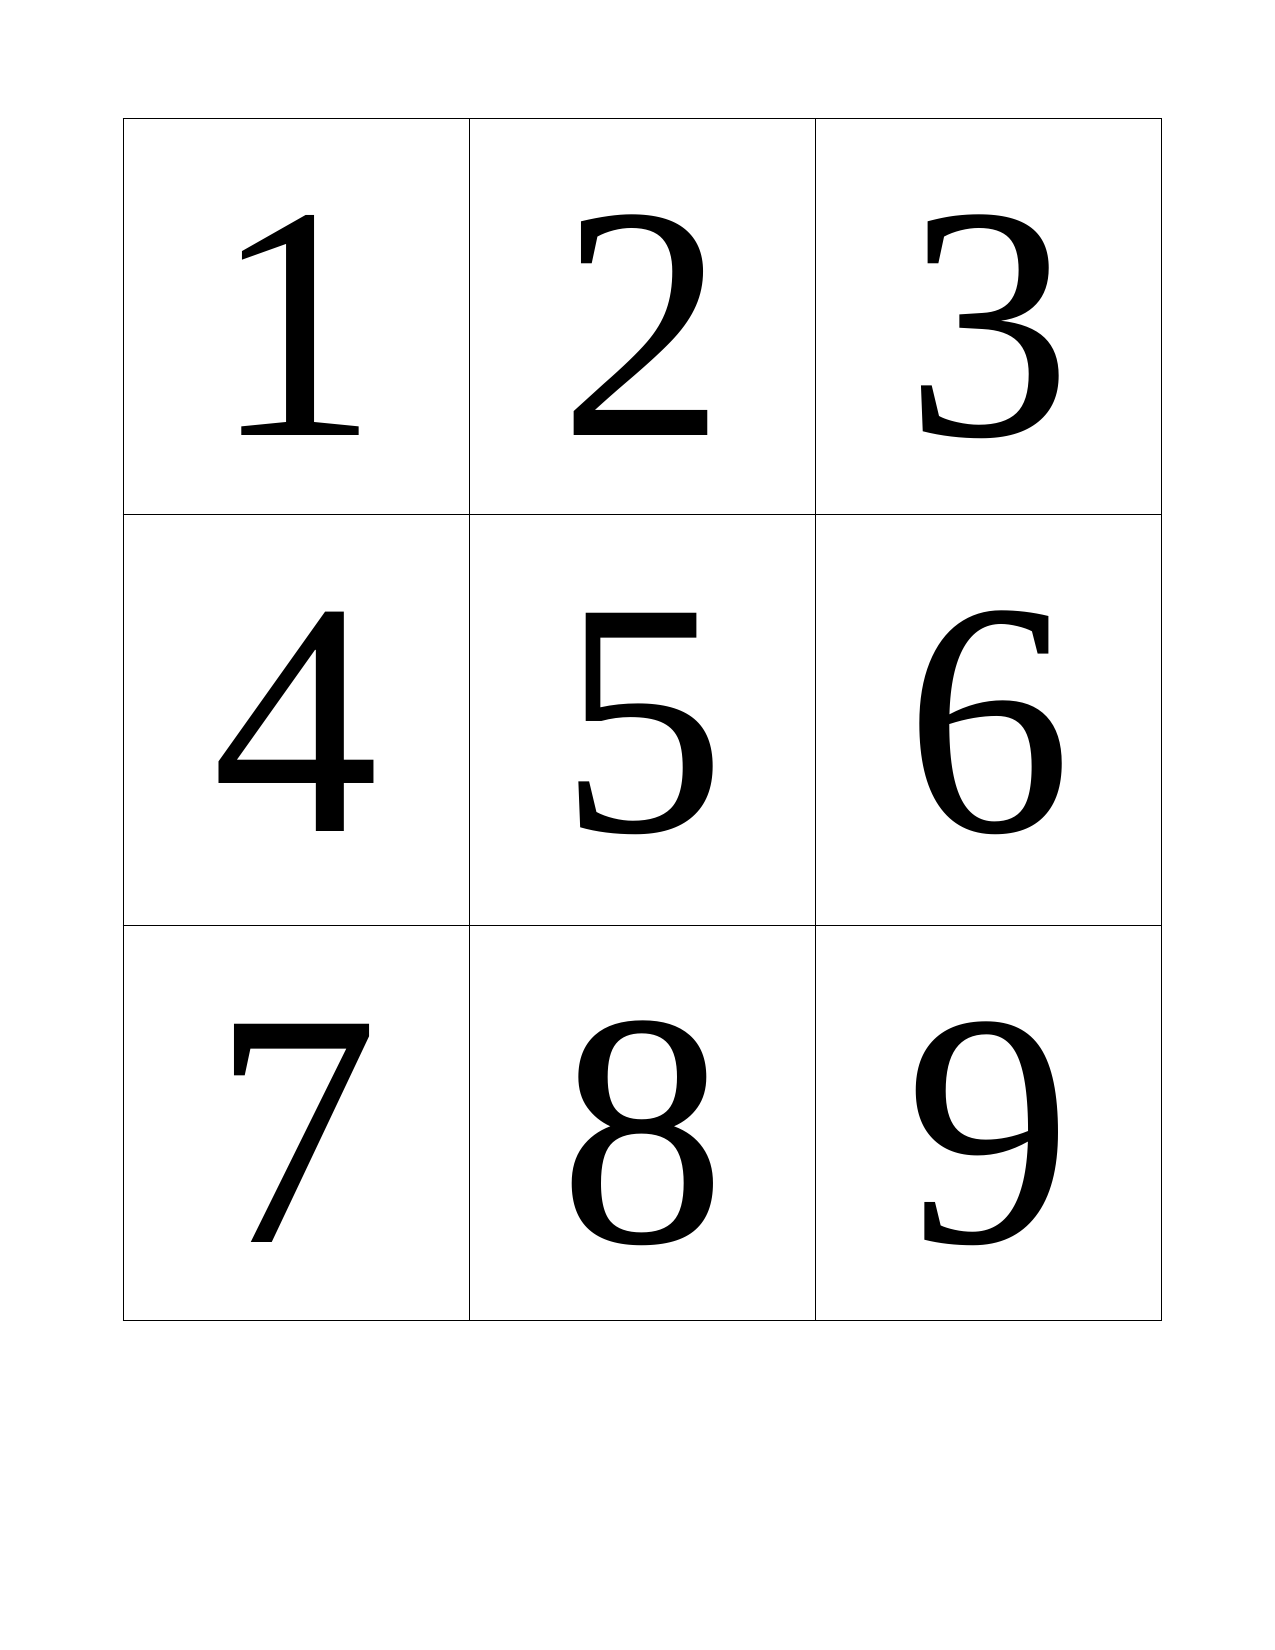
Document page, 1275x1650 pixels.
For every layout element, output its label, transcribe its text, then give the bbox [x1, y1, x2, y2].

table_cell 6 [816, 515, 1161, 925]
table_cell 4 [124, 515, 469, 925]
table_cell 7 [124, 926, 469, 1320]
table_header 2 [470, 119, 815, 513]
table_header 3 [816, 119, 1161, 513]
table_header 1 [124, 119, 469, 513]
table_cell 8 [470, 926, 815, 1320]
table_cell 5 [470, 515, 815, 925]
table_cell 9 [816, 926, 1161, 1320]
